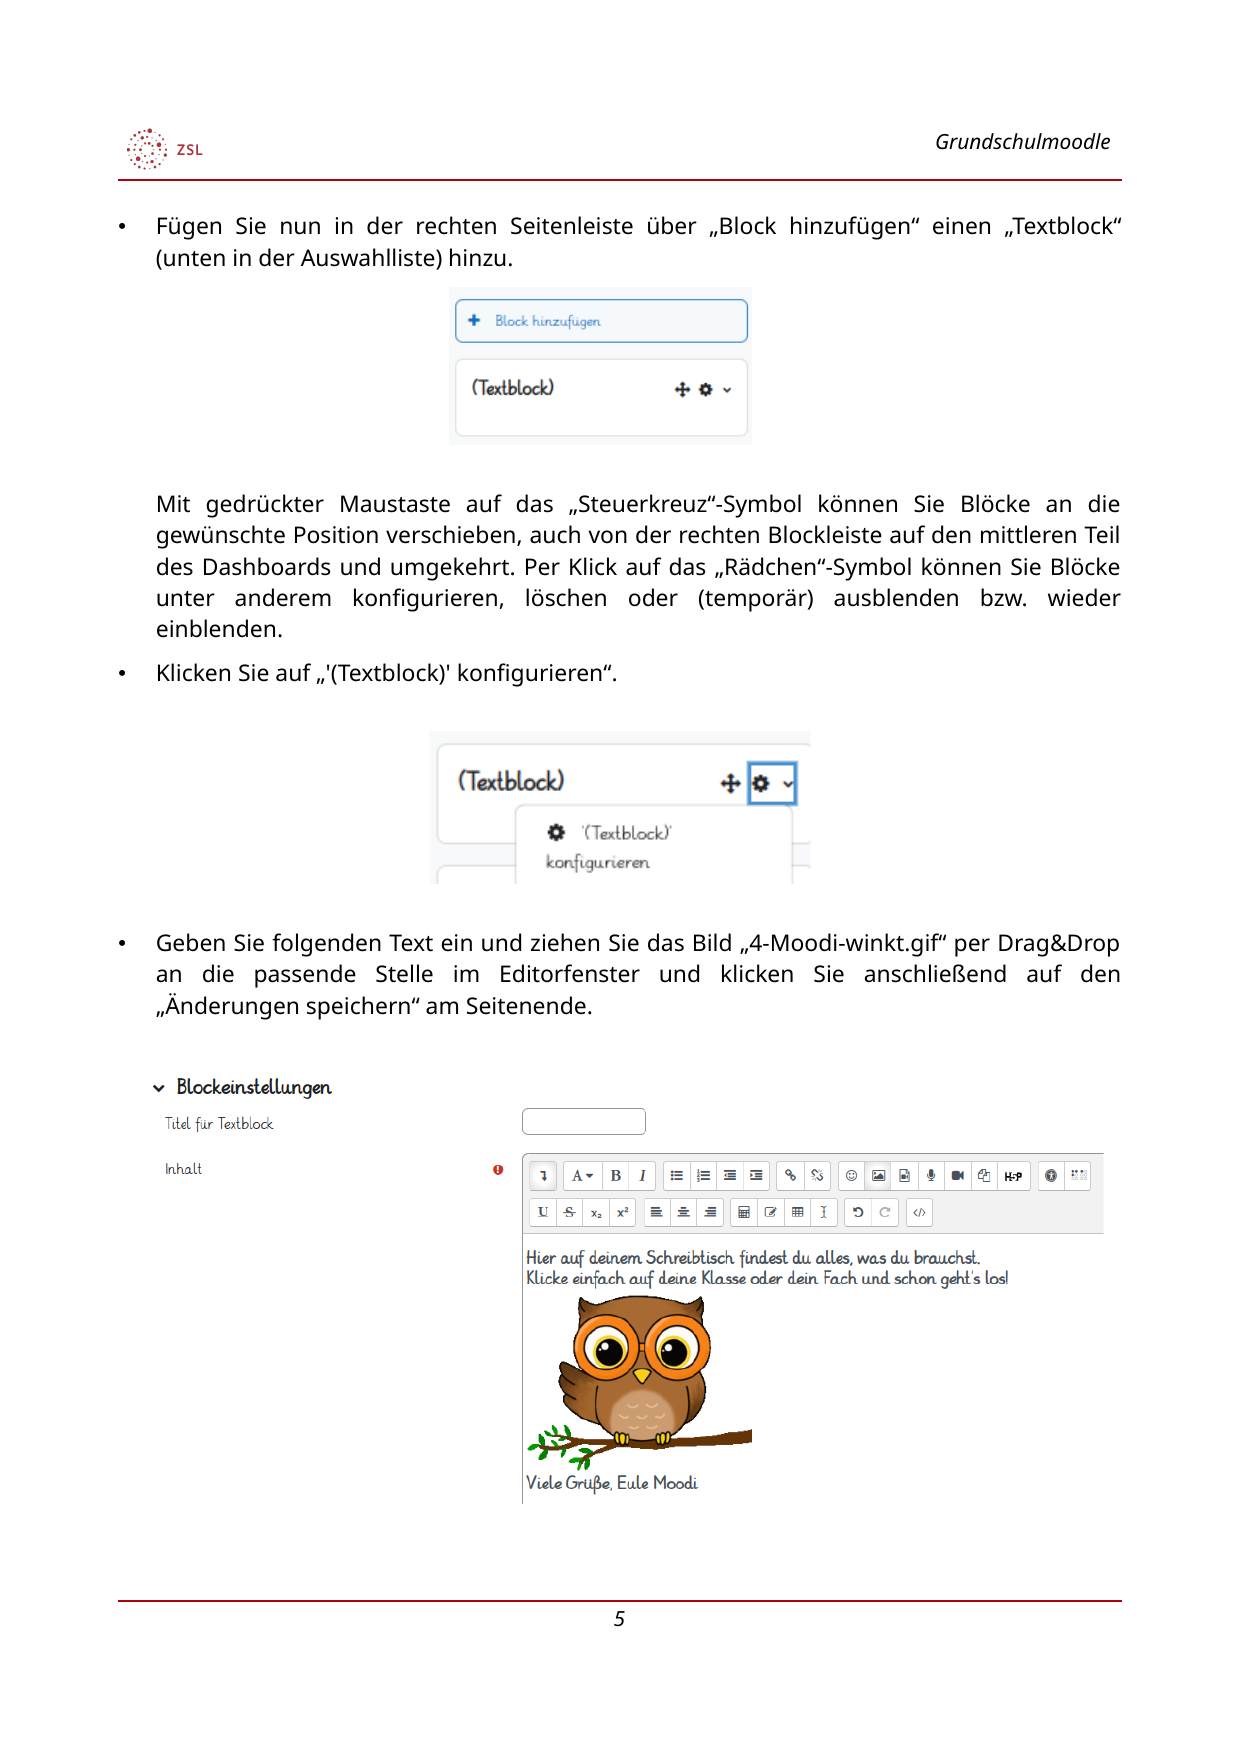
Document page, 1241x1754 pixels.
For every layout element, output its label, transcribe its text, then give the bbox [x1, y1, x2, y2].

picture [448, 287, 753, 445]
list Mit gedrückter Maustaste auf das „Steuerkreuz“-Symbol können Sie Blöcke an die gewünschte Position verschieben, auch von der rechten Blockleiste auf den mittleren Teil des Dashboards und umgekehrt. Per Klick auf das „Rädchen“-Symbol können Sie Blöcke unter anderem konfigurieren, löschen oder (temporär) ausblenden bzw. wieder einblenden. [118, 488, 1122, 644]
picture [136, 1064, 1104, 1504]
list Klicken Sie auf „'(Textblock)' konfigurieren“. [118, 657, 1122, 688]
list Geben Sie folgenden Text ein und ziehen Sie das Bild „4-Moodi-winkt.gif“ per Drag&Drop an die passende Stelle im Editorfenster und klicken Sie anschließend auf den „Änderungen speichern“ am Seitenende. [118, 927, 1122, 1021]
list Fügen Sie nun in der rechten Seitenleiste über „Block hinzufügen“ einen „Textblock“ (unten in der Auswahlliste) hinzu. [118, 210, 1122, 273]
picture [127, 128, 203, 170]
picture [429, 731, 811, 884]
